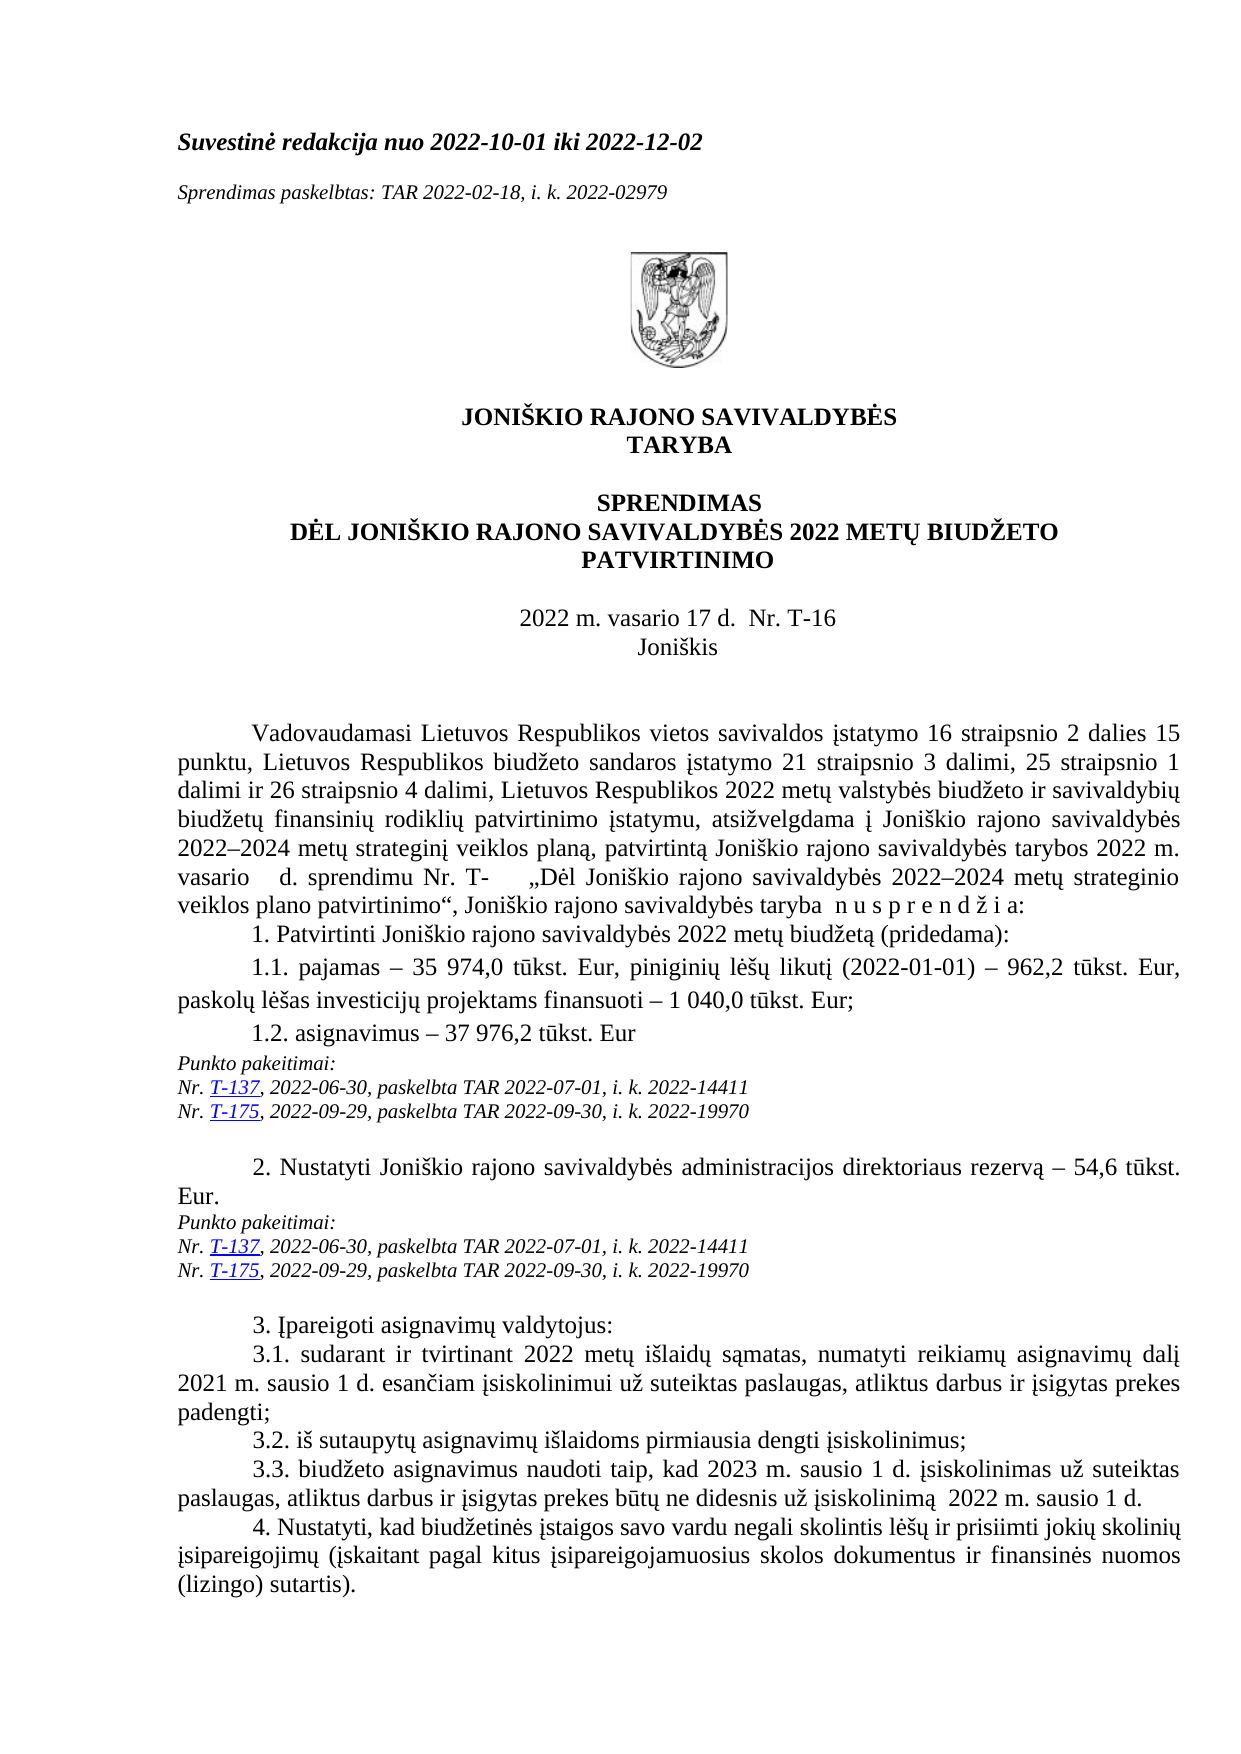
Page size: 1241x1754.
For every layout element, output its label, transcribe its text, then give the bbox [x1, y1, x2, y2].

text 3.2. iš sutaupytų asignavimų išlaidoms pirmiausia dengti įsiskolinimus; [177, 1426, 1181, 1454]
text Vadovaudamasi Lietuvos Respublikos vietos savivaldos įstatymo 16 straipsnio 2 dalies 15 punktu, Lietuvos Respublikos biudžeto sandaros įstatymo 21 straipsnio 3 dalimi, 25 straipsnio 1 dalimi ir 26 straipsnio 4 dalimi, Lietuvos Respublikos 2022 metų valstybės biudžeto ir savivaldybių biudžetų finansinių rodiklių patvirtinimo įstatymu, atsižvelgdama į Joniškio rajono savivaldybės 2022–2024 metų strateginį veiklos planą, patvirtintą Joniškio rajono savivaldybės tarybos 2022 m. vasario d. sprendimu Nr. T- „Dėl Joniškio rajono savivaldybės 2022–2024 metų strateginio veiklos plano patvirtinimo“, Joniškio rajono savivaldybės taryba nusprendžia: [177, 718, 1181, 919]
text 1. Patvirtinti Joniškio rajono savivaldybės 2022 metų biudžetą (pridedama): [177, 919, 1181, 948]
text 1.1. pajamas – 35 974,0 tūkst. Eur, piniginių lėšų likutį (2022-01-01) – 962,2 tūkst. Eur, paskolų lėšas investicijų projektams finansuoti – 1 040,0 tūkst. Eur; [177, 952, 1181, 1014]
text 3.1. sudarant ir tvirtinant 2022 metų išlaidų sąmatas, numatyti reikiamų asignavimų dalį 2021 m. sausio 1 d. esančiam įsiskolinimui už suteiktas paslaugas, atliktus darbus ir įsigytas prekes padengti; [177, 1339, 1181, 1426]
text Joniškio rajono savivaldybės TARYBA [177, 402, 1181, 459]
text 3.3. biudžeto asignavimus naudoti taip, kad 2023 m. sausio 1 d. įsiskolinimas už suteiktas paslaugas, atliktus darbus ir įsigytas prekes būtų ne didesnis už įsiskolinimą 2022 m. sausio 1 d. [177, 1454, 1181, 1512]
text Nr. T-175, 2022-09-29, paskelbta TAR 2022-09-30, i. k. 2022-19970 [177, 1258, 1181, 1282]
text 4. Nustatyti, kad biudžetinės įstaigos savo vardu negali skolintis lėšų ir prisiimti jokių skolinių įsipareigojimų (įskaitant pagal kitus įsipareigojamuosius skolos dokumentus ir finansinės nuomos (lizingo) sutartis). [177, 1512, 1181, 1598]
text DĖL JONIŠKIO RAJONO SAVIVALDYBĖS 2022 METŲ BIUDŽETO [174, 517, 1181, 545]
text 3. Įpareigoti asignavimų valdytojus: [177, 1311, 1181, 1339]
text Suvestinė redakcija nuo 2022-10-01 iki 2022-12-02 [177, 127, 1181, 156]
text 1.2. asignavimus – 37 976,2 tūkst. Eur [177, 1018, 1181, 1047]
text Nr. T-137, 2022-06-30, paskelbta TAR 2022-07-01, i. k. 2022-14411 [177, 1234, 1181, 1258]
text PATVIRTINIMO [174, 545, 1181, 574]
text Joniškis [174, 632, 1181, 660]
text SPRENDIMAS [177, 488, 1181, 517]
text Punkto pakeitimai: [177, 1051, 1181, 1075]
text Nr. T-137, 2022-06-30, paskelbta TAR 2022-07-01, i. k. 2022-14411 [177, 1075, 1181, 1099]
text Nr. T-175, 2022-09-29, paskelbta TAR 2022-09-30, i. k. 2022-19970 [177, 1099, 1181, 1123]
text 2022 m. vasario 17 d. Nr. T-16 [174, 603, 1181, 632]
text Sprendimas paskelbtas: TAR 2022-02-18, i. k. 2022-02979 [177, 180, 1181, 204]
text 2. Nustatyti Joniškio rajono savivaldybės administracijos direktoriaus rezervą – 54,6 tūkst. Eur. [177, 1152, 1181, 1209]
text Punkto pakeitimai: [177, 1209, 1181, 1234]
